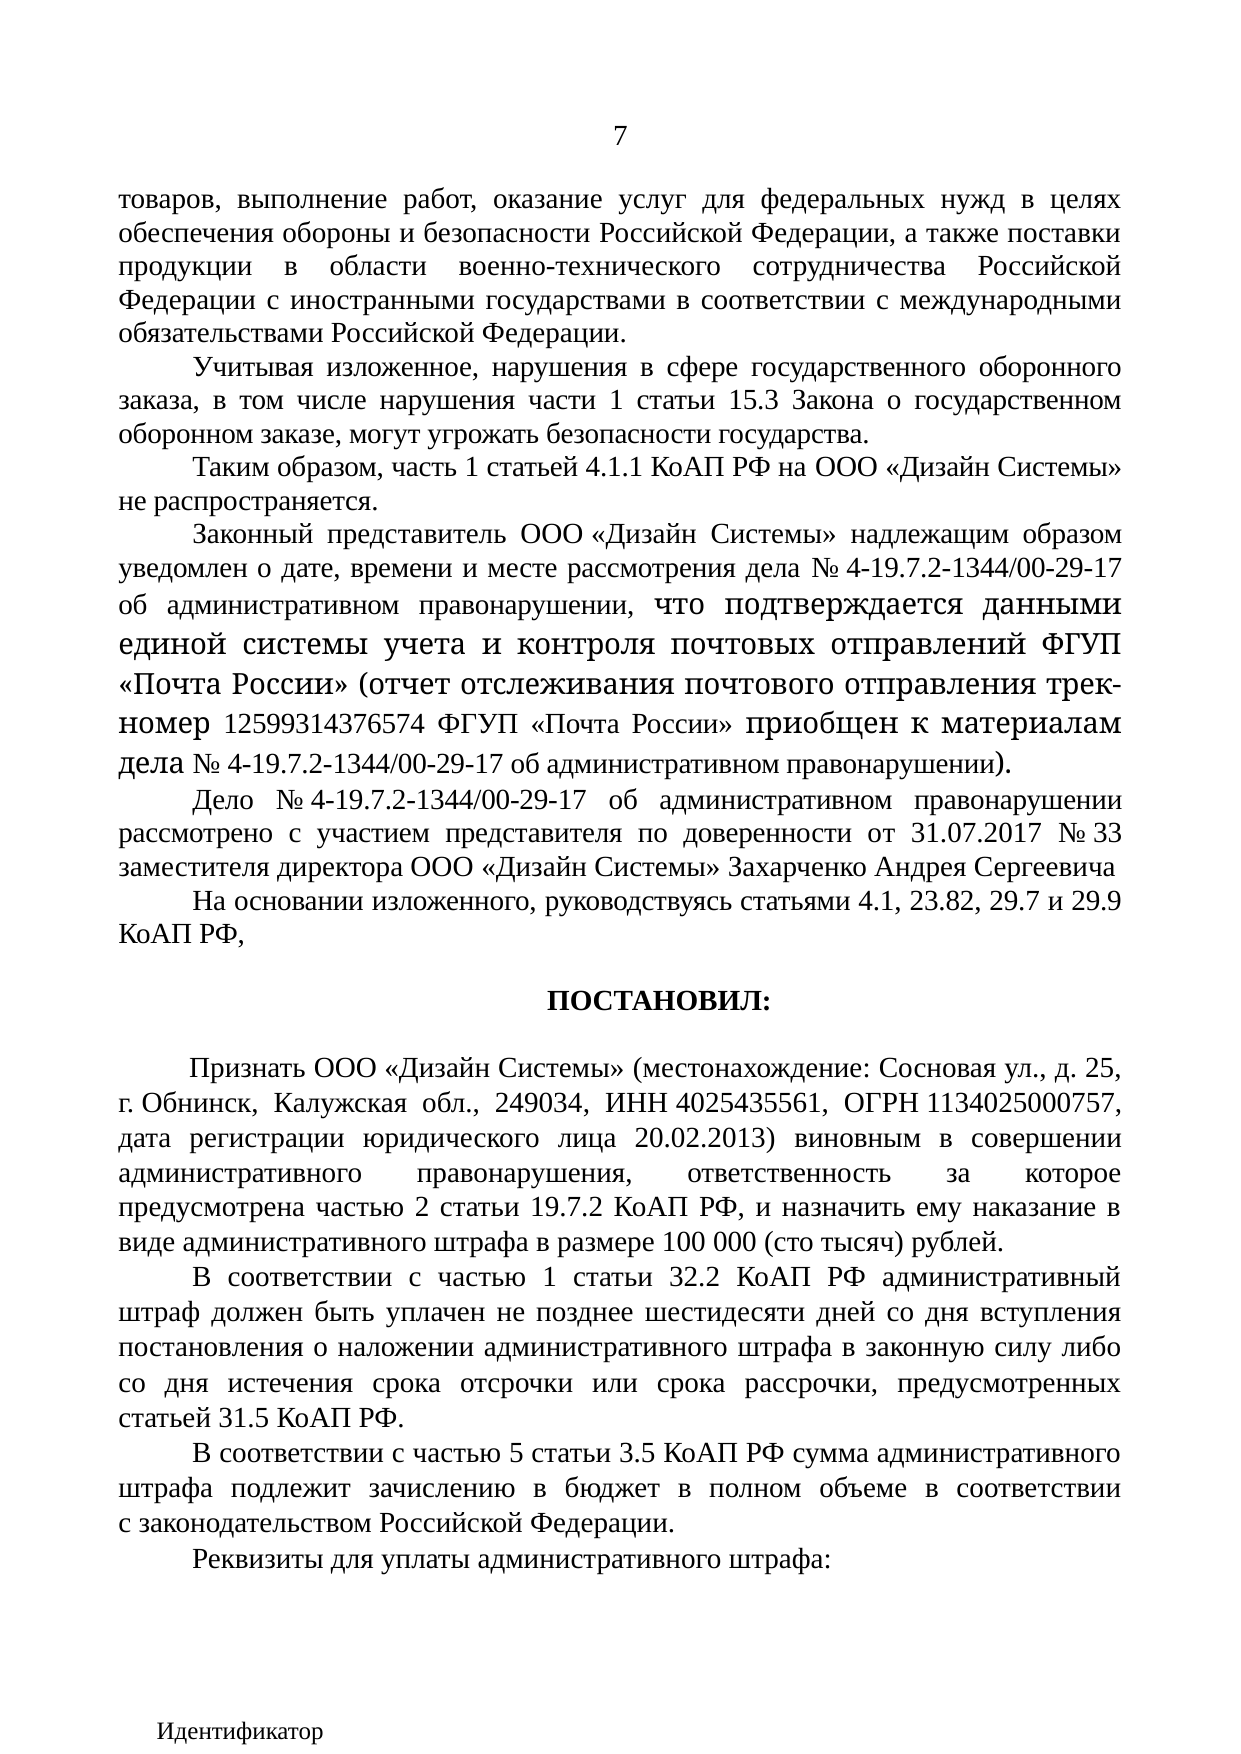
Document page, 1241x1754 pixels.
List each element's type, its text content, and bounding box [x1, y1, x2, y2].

text Таким образом, часть 1 статьей 4.1.1 КоАП РФ на ООО «Дизайн Системы» не распространяется. [118, 449, 1122, 517]
text Признать ООО «Дизайн Системы» (местонахождение: Сосновая ул., д. 25, г. Обнинск, Калужская обл., 249034, ИНН 4025435561, ОГРН 1134025000757, дата регистрации юридического лица 20.02.2013) виновным в совершении административного правонарушения, ответственность за которое предусмотрена частью 2 статьи 19.7.2 КоАП РФ, и назначить ему наказание в виде административного штрафа в размере 100 000 (сто тысяч) рублей. [118, 1050, 1122, 1258]
text В соответствии с частью 5 статьи 3.5 КоАП РФ сумма административного штрафа подлежит зачислению в бюджет в полном объеме в соответствии с законодательством Российской Федерации. [118, 1435, 1122, 1539]
text В соответствии с частью 1 статьи 32.2 КоАП РФ административный штраф должен быть уплачен не позднее шестидесяти дней со дня вступления постановления о наложении административного штрафа в законную силу либо со дня истечения срока отсрочки или срока рассрочки, предусмотренных статьей 31.5 КоАП РФ. [118, 1259, 1122, 1433]
text Реквизиты для уплаты административного штрафа: [118, 1541, 1122, 1574]
text Законный представитель ООО «Дизайн Системы» надлежащим образом уведомлен о дате, времени и месте рассмотрения дела № 4-19.7.2-1344/00-29-17 об административном правонарушении, что подтверждается данными единой системы учета и контроля почтовых отправлений ФГУП «Почта России» (отчет отслеживания почтового отправления трек-номер 12599314376574 ФГУП «Почта России» приобщен к материалам дела № 4-19.7.2-1344/00-29-17 об административном правонарушении). [118, 517, 1122, 782]
text товаров, выполнение работ, оказание услуг для федеральных нужд в целях обеспечения обороны и безопасности Российской Федерации, а также поставки продукции в области военно-технического сотрудничества Российской Федерации с иностранными государствами в соответствии с международными обязательствами Российской Федерации. [118, 181, 1122, 349]
text Дело № 4-19.7.2-1344/00-29-17 об административном правонарушении рассмотрено с участием представителя по доверенности от 31.07.2017 № 33 заместителя директора ООО «Дизайн Системы» Захарченко Андрея Сергеевича [118, 782, 1122, 883]
text На основании изложенного, руководствуясь статьями 4.1, 23.82, 29.7 и 29.9 КоАП РФ, [118, 883, 1122, 950]
text ПОСТАНОВИЛ: [118, 983, 1122, 1017]
text Учитывая изложенное, нарушения в сфере государственного оборонного заказа, в том числе нарушения части 1 статьи 15.3 Закона о государственном оборонном заказе, могут угрожать безопасности государства. [118, 349, 1122, 449]
